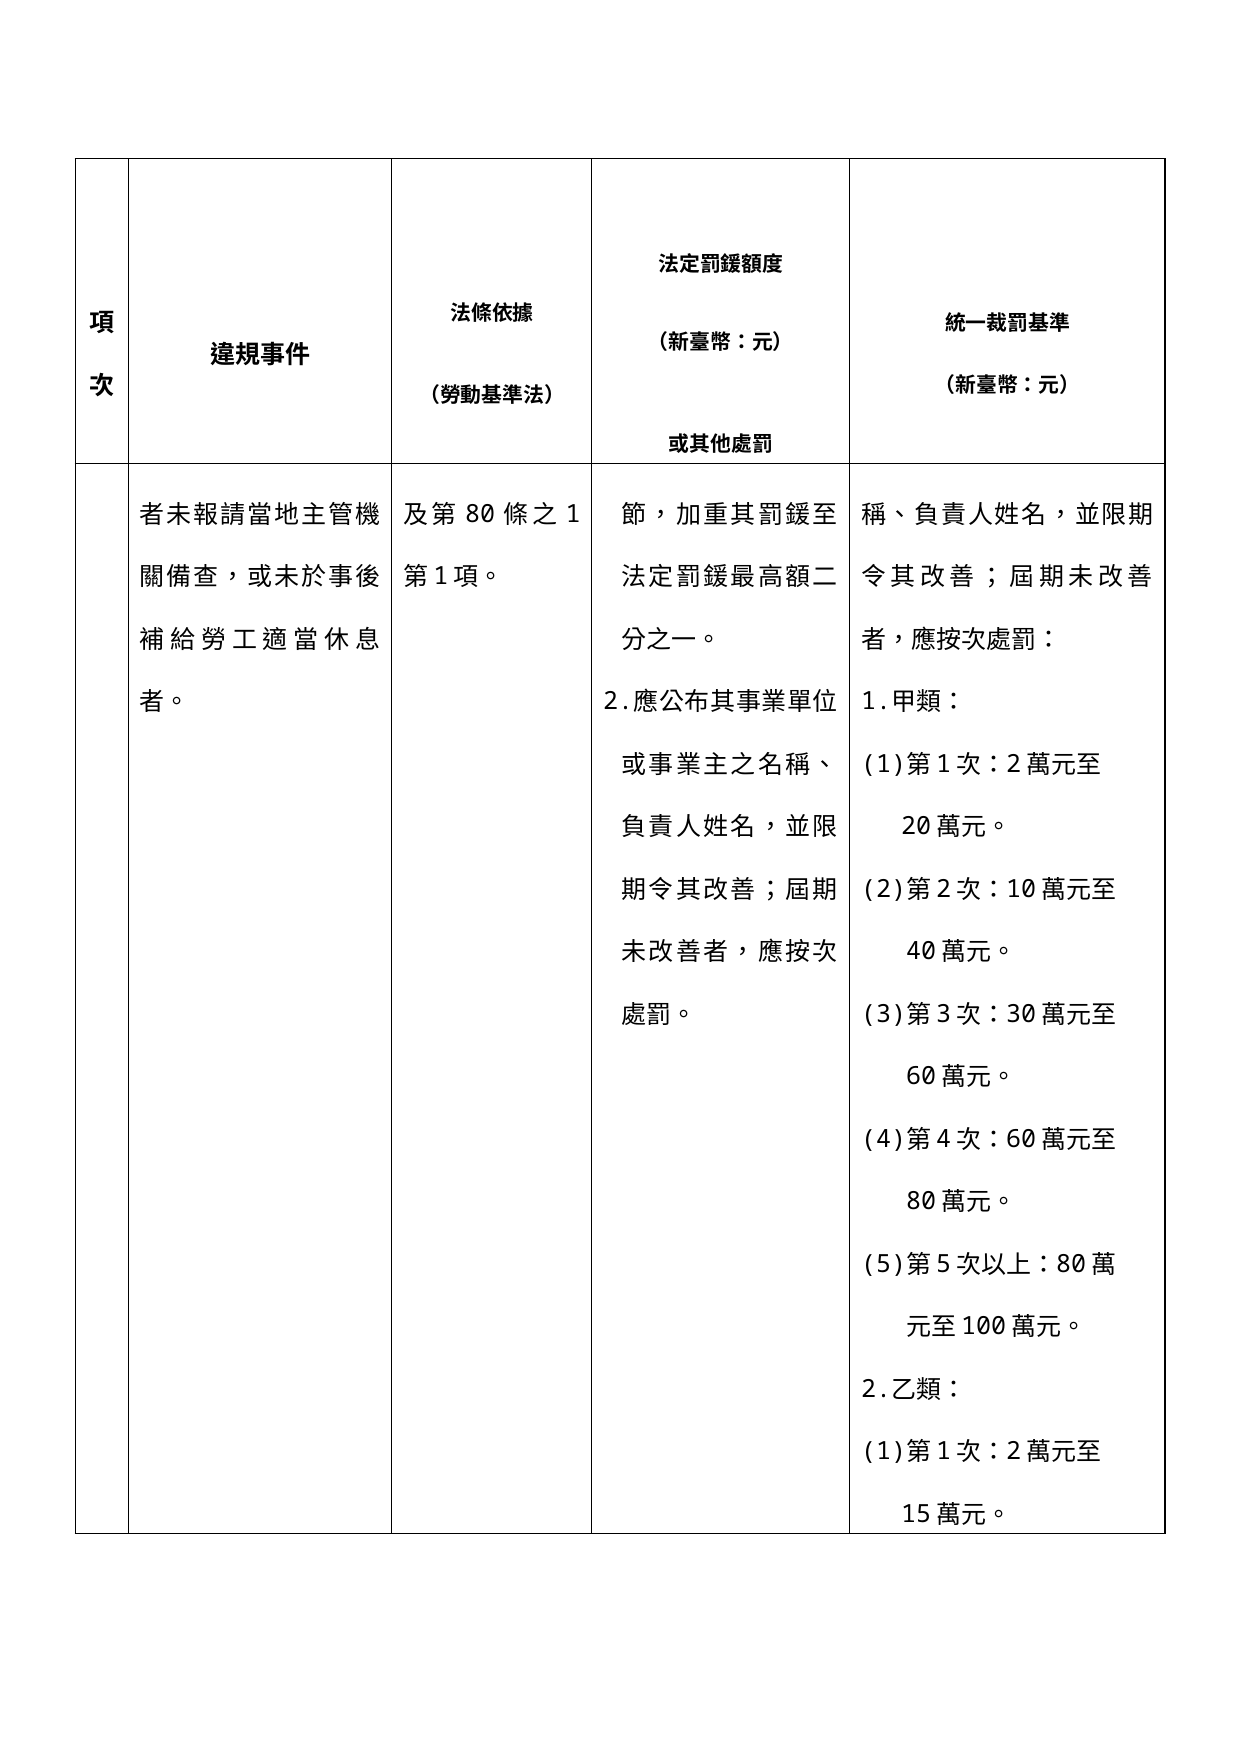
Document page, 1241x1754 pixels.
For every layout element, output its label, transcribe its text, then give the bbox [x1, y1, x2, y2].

table_cell 者未報請當地主管機關備查，或未於事後補給勞工適當休息者。 [129, 464, 391, 1533]
table_header 違規事件 [129, 159, 391, 463]
table_header 項次 [76, 159, 128, 463]
table_cell 稱、負責人姓名，並限期令其改善；屆期未改善者，應按次處罰： 1.甲類： (1)第1次：2萬元至 20萬元。 (2)第2次：10萬元至 40萬元。 (3)第3次：30萬元至 60萬元。 (4)第4次：60萬元至 80萬元。 (5)第5次以上：80萬 元至100萬元。 2.乙類： (1)第1次：2萬元至 15萬元。 [850, 464, 1164, 1533]
table_header 法條依據 （勞動基準法） [392, 159, 591, 463]
table_cell 及第80條之1第1項。 [392, 464, 591, 1533]
table_cell [76, 464, 128, 1533]
table_header 法定罰鍰額度 （新臺幣：元） 或其他處罰 [592, 159, 849, 463]
table_header 統一裁罰基準 （新臺幣：元） [850, 159, 1164, 463]
table_cell 節，加重其罰鍰至法定罰鍰最高額二分之一。 2.應公布其事業單位或事業主之名稱、負責人姓名，並限期令其改善；屆期未改善者，應按次處罰。 [592, 464, 849, 1533]
